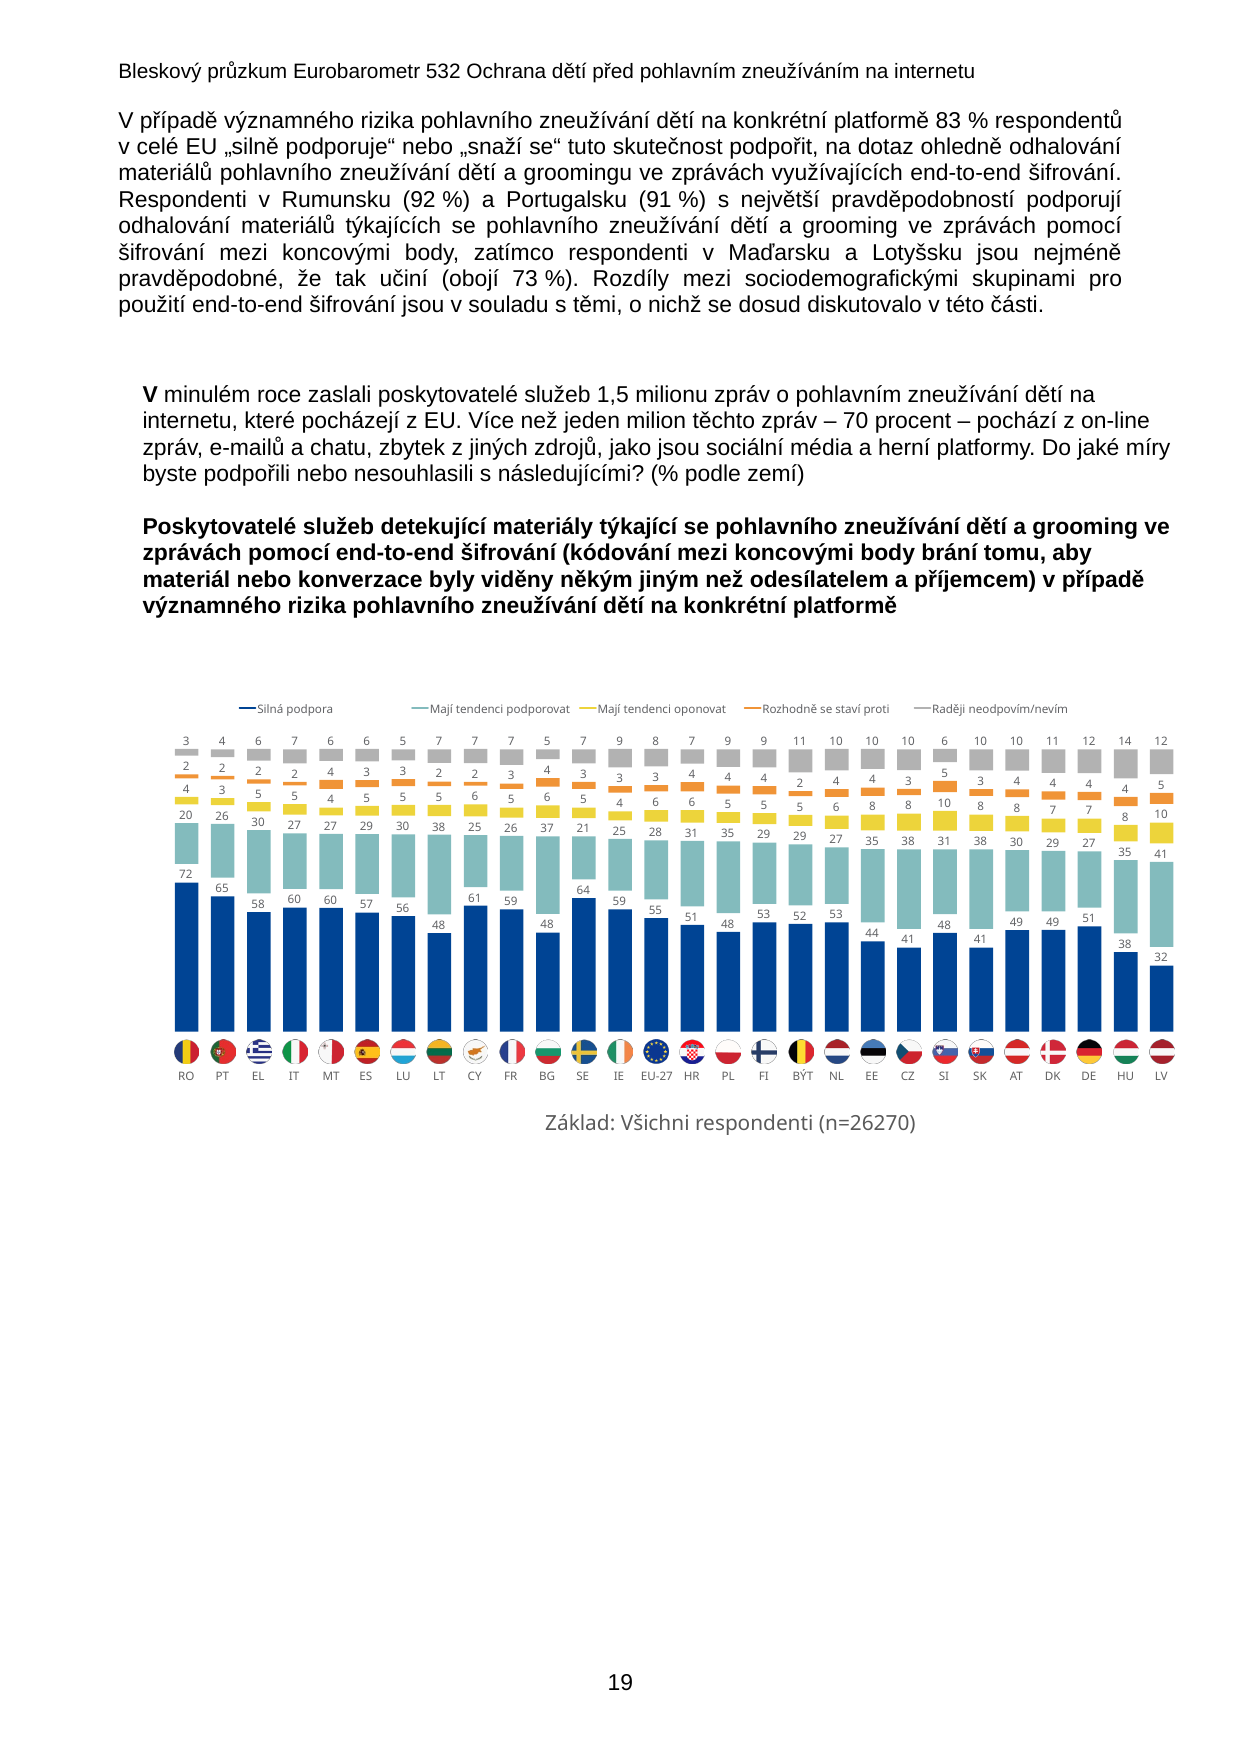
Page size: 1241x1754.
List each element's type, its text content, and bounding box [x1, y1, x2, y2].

picture [1113, 1039, 1139, 1064]
picture [571, 1039, 597, 1064]
picture [282, 1039, 308, 1064]
picture [1040, 1039, 1066, 1064]
picture [896, 1039, 922, 1064]
picture [318, 1039, 344, 1064]
picture [715, 1039, 741, 1064]
picture [390, 1039, 416, 1064]
picture [1076, 1039, 1102, 1064]
picture [354, 1039, 380, 1064]
picture [1004, 1039, 1030, 1064]
picture [210, 1039, 236, 1064]
picture [824, 1039, 850, 1064]
picture [788, 1039, 814, 1064]
picture [860, 1039, 886, 1064]
picture [246, 1039, 272, 1064]
picture [1149, 1039, 1175, 1064]
picture [535, 1039, 561, 1064]
picture [751, 1039, 777, 1064]
picture [426, 1039, 452, 1064]
picture [932, 1039, 958, 1064]
picture [607, 1039, 633, 1064]
text V případě významného rizika pohlavního zneužívání dětí na konkrétní platformě 83 % respondentů v celé EU „silně podporuje“ nebo „snaží se“ tuto skutečnost podpořit, na dotaz ohledně odhalování materiálů pohlavního zneužívání dětí a groomingu ve zprávách využívajících end-to-end šifrování. Respondenti v Rumunsku (92 %) a Portugalsku (91 %) s největší pravděpodobností podporují odhalování materiálů týkajících se pohlavního zneužívání dětí a grooming ve zprávách pomocí šifrování mezi koncovými body, zatímco respondenti v Maďarsku a Lotyšsku jsou nejméně pravděpodobné, že tak učiní (obojí 73 %). Rozdíly mezi sociodemografickými skupinami pro použití end-to-end šifrování jsou v souladu s těmi, o nichž se dosud diskutovalo v této části. [118, 107, 1122, 317]
picture [968, 1039, 994, 1064]
picture [643, 1039, 669, 1064]
picture [463, 1039, 488, 1064]
picture [174, 1039, 199, 1064]
picture [499, 1039, 525, 1064]
picture [679, 1039, 705, 1064]
